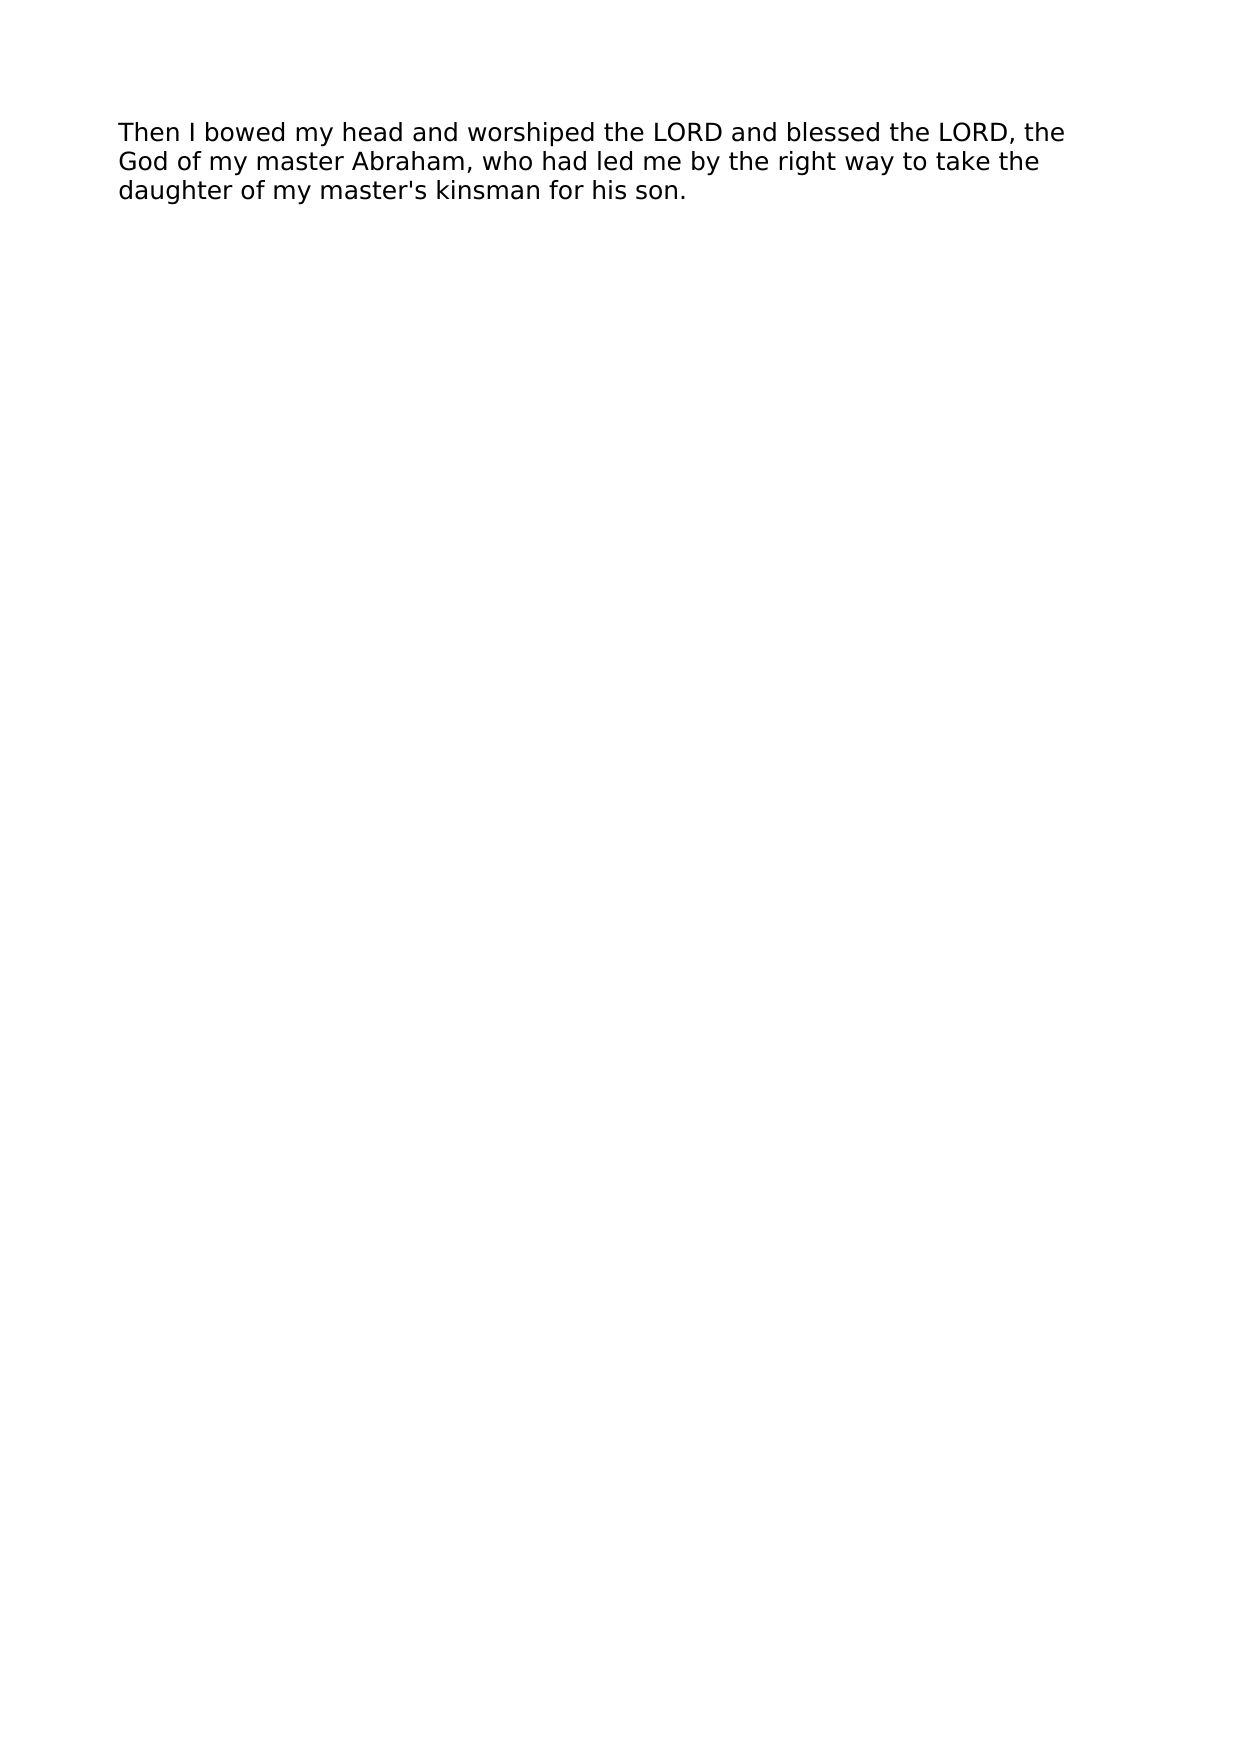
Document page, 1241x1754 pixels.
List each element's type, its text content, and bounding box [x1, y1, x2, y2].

text Then I bowed my head and worshiped the LORD and blessed the LORD, the God of my master Abraham, who had led me by the right way to take the daughter of my master's kinsman for his son. [118, 118, 1122, 206]
